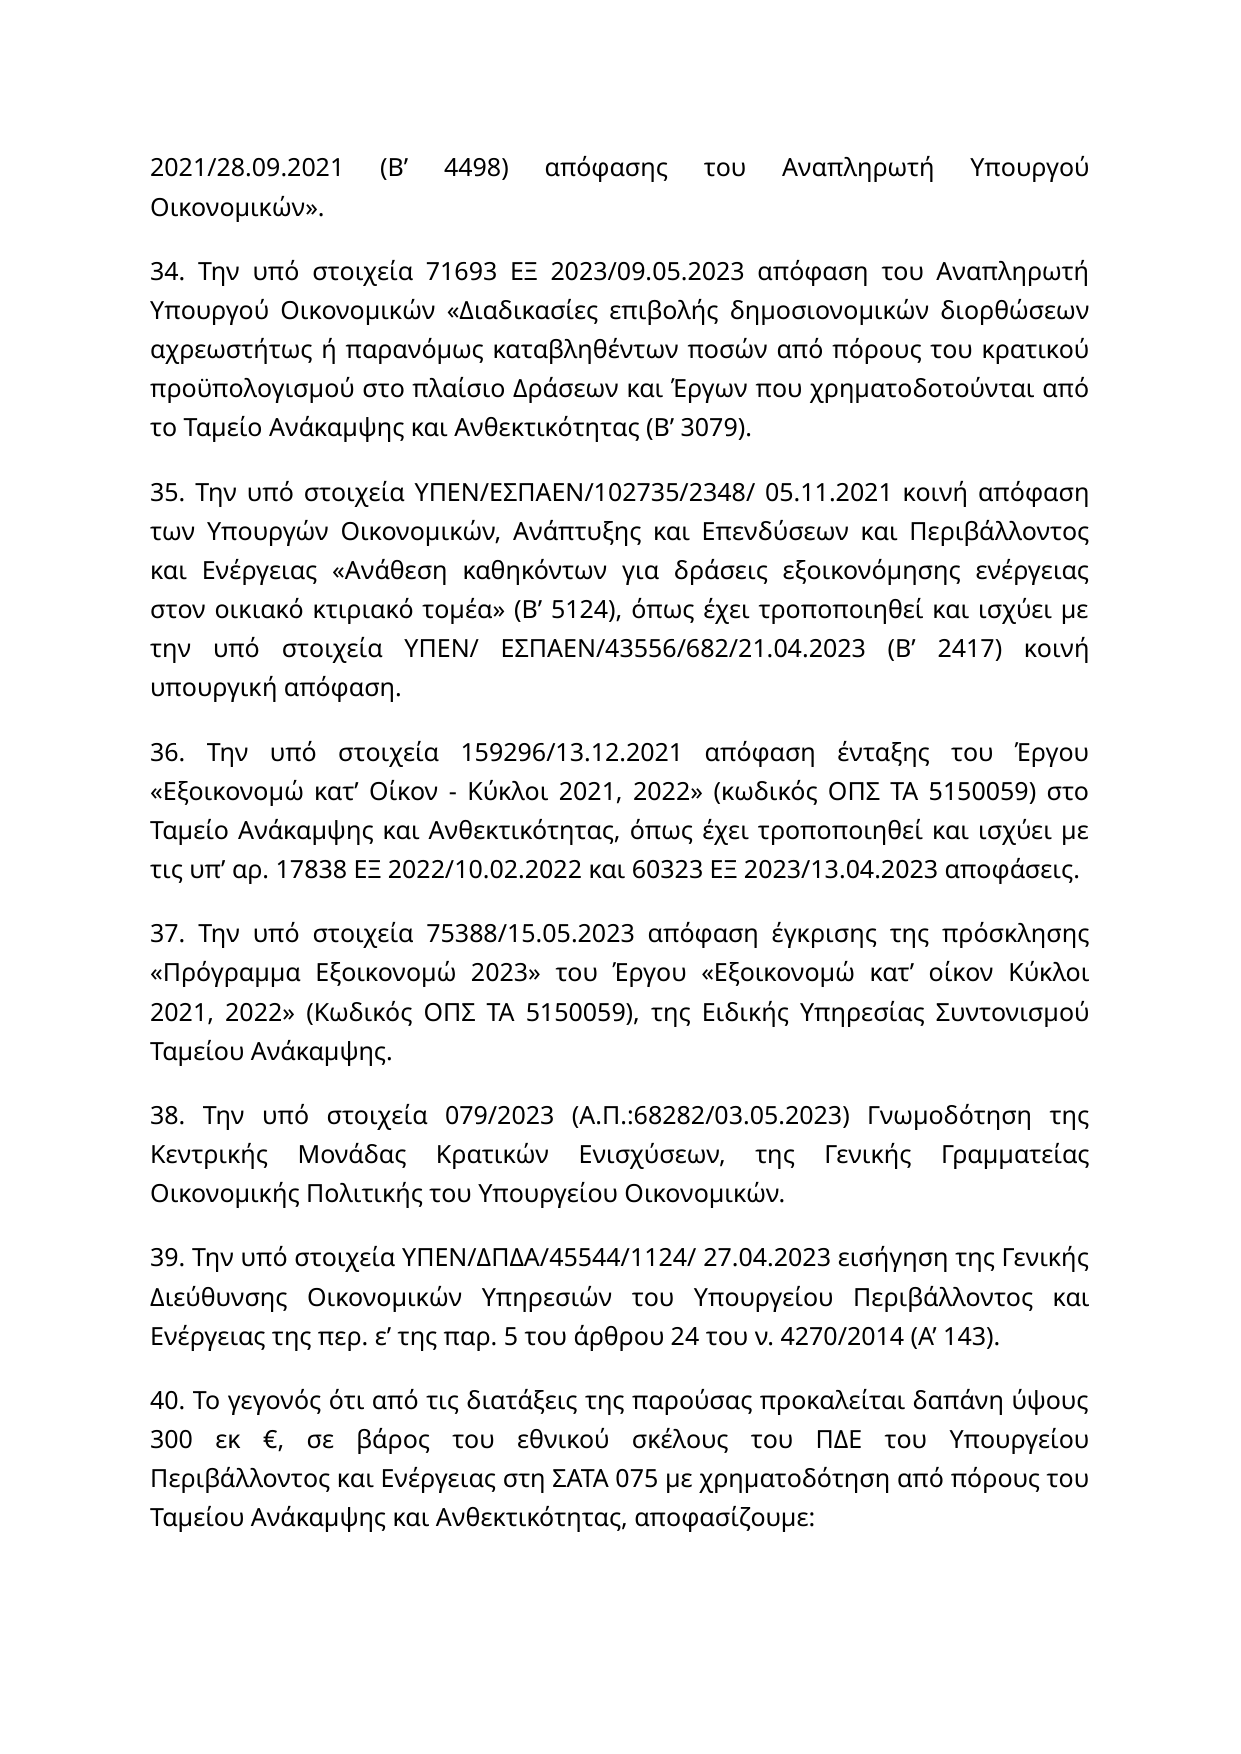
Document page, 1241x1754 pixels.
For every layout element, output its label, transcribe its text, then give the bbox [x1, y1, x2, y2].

text 35. Την υπό στοιχεία ΥΠΕΝ/ΕΣΠΑΕΝ/102735/2348/ 05.11.2021 κοινή απόφαση των Υπουργών Οικονομικών, Ανάπτυξης και Επενδύσεων και Περιβάλλοντος και Ενέργειας «Ανάθεση καθηκόντων για δράσεις εξοικονόμησης ενέργειας στον οικιακό κτιριακό τομέα» (Β’ 5124), όπως έχει τροποποιηθεί και ισχύει με την υπό στοιχεία ΥΠΕΝ/ ΕΣΠΑΕΝ/43556/682/21.04.2023 (Β’ 2417) κοινή υπουργική απόφαση. [150, 474, 1090, 704]
text 37. Την υπό στοιχεία 75388/15.05.2023 απόφαση έγκρισης της πρόσκλησης «Πρόγραμμα Εξοικονομώ 2023» του Έργου «Εξοικονομώ κατ’ οίκον Κύκλοι 2021, 2022» (Κωδικός ΟΠΣ ΤΑ 5150059), της Ειδικής Υπηρεσίας Συντονισμού Ταμείου Ανάκαμψης. [150, 916, 1090, 1067]
text 2021/28.09.2021 (Β’ 4498) απόφασης του Αναπληρωτή Υπουργού Οικονομικών». [150, 150, 1090, 223]
text 39. Την υπό στοιχεία ΥΠΕΝ/ΔΠΔΑ/45544/1124/ 27.04.2023 εισήγηση της Γενικής Διεύθυνσης Οικονομικών Υπηρεσιών του Υπουργείου Περιβάλλοντος και Ενέργειας της περ. ε’ της παρ. 5 του άρθρου 24 του ν. 4270/2014 (Α’ 143). [150, 1240, 1090, 1352]
text 34. Την υπό στοιχεία 71693 ΕΞ 2023/09.05.2023 απόφαση του Αναπληρωτή Υπουργού Οικονομικών «Διαδικασίες επιβολής δημοσιονομικών διορθώσεων αχρεωστήτως ή παρανόμως καταβληθέντων ποσών από πόρους του κρατικού προϋπολογισμού στο πλαίσιο Δράσεων και Έργων που χρηματοδοτούνται από το Ταμείο Ανάκαμψης και Ανθεκτικότητας (Β’ 3079). [150, 253, 1090, 444]
text 36. Την υπό στοιχεία 159296/13.12.2021 απόφαση ένταξης του Έργου «Εξοικονομώ κατ’ Οίκον - Κύκλοι 2021, 2022» (κωδικός ΟΠΣ ΤΑ 5150059) στο Ταμείο Ανάκαμψης και Ανθεκτικότητας, όπως έχει τροποποιηθεί και ισχύει με τις υπ’ αρ. 17838 ΕΞ 2022/10.02.2022 και 60323 ΕΞ 2023/13.04.2023 αποφάσεις. [150, 734, 1090, 886]
text 38. Την υπό στοιχεία 079/2023 (Α.Π.:68282/03.05.2023) Γνωμοδότηση της Κεντρικής Μονάδας Κρατικών Ενισχύσεων, της Γενικής Γραμματείας Οικονομικής Πολιτικής του Υπουργείου Οικονομικών. [150, 1097, 1090, 1210]
text 40. Το γεγονός ότι από τις διατάξεις της παρούσας προκαλείται δαπάνη ύψους 300 εκ €, σε βάρος του εθνικού σκέλους του ΠΔΕ του Υπουργείου Περιβάλλοντος και Ενέργειας στη ΣΑΤΑ 075 με χρηματοδότηση από πόρους του Ταμείου Ανάκαμψης και Ανθεκτικότητας, αποφασίζουμε: [150, 1382, 1090, 1534]
